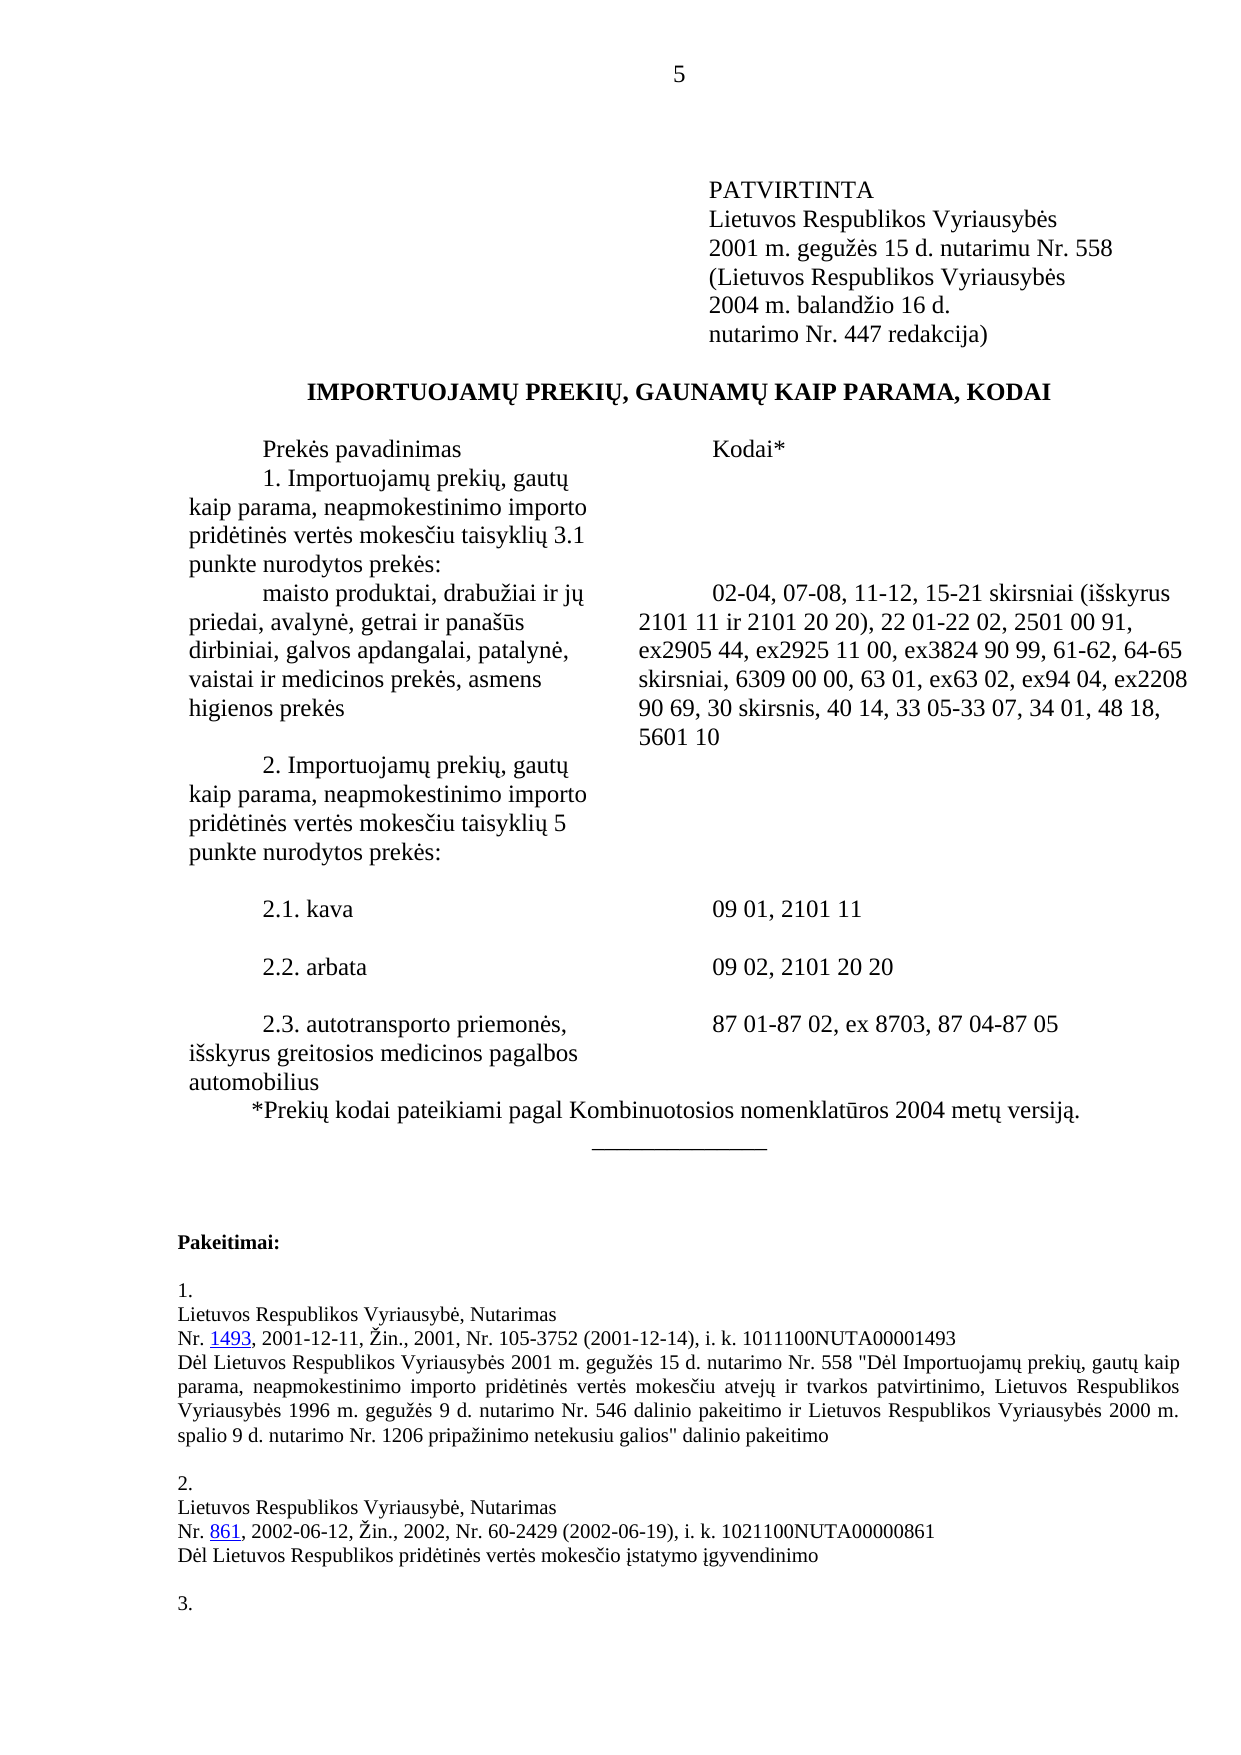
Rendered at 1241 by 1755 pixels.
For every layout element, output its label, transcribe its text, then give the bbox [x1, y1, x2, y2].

text Nr. 1493, 2001-12-11, Žin., 2001, Nr. 105-3752 (2001-12-14), i. k. 1011100NUTA00001493 [177, 1326, 1181, 1350]
text IMPORTUOJAMŲ PREKIŲ, GAUNAMŲ KAIP PARAMA, KODAI [177, 377, 1181, 406]
text nutarimo Nr. 447 redakcija) [177, 319, 1181, 348]
text 3. [177, 1591, 1181, 1615]
text 2004 m. balandžio 16 d. [177, 291, 1181, 319]
text ______________ [177, 1124, 1181, 1153]
text 2001 m. gegužės 15 d. nutarimu Nr. 558 [177, 233, 1181, 262]
text (Lietuvos Respublikos Vyriausybės [177, 262, 1181, 291]
text Dėl Lietuvos Respublikos Vyriausybės 2001 m. gegužės 15 d. nutarimo Nr. 558 "Dėl Importuojamų prekių, gautų kaip parama, neapmokestinimo importo pridėtinės vertės mokesčiu atvejų ir tvarkos patvirtinimo, Lietuvos Respublikos Vyriausybės 1996 m. gegužės 9 d. nutarimo Nr. 546 dalinio pakeitimo ir Lietuvos Respublikos Vyriausybės 2000 m. spalio 9 d. nutarimo Nr. 1206 pripažinimo netekusiu galios" dalinio pakeitimo [177, 1350, 1181, 1447]
text Lietuvos Respublikos Vyriausybės [177, 204, 1181, 233]
table_cell 1. Importuojamų prekių, gautų kaip parama, neapmokestinimo importo pridėtinės vertės mokesčiu taisyklių 3.1 punkte nurodytos prekės: maisto produktai, drabužiai ir jų priedai, avalynė, getrai ir panašūs dirbiniai, galvos apdangalai, patalynė, vaistai ir medicinos prekės, asmens higienos prekės 2. Importuojamų prekių, gautų kaip parama, neapmokestinimo importo pridėtinės vertės mokesčiu taisyklių 5 punkte nurodytos prekės: 2.1. kava 2.2. arbata 2.3. autotransporto priemonės, išskyrus greitosios medicinos pagalbos automobilius [177, 463, 627, 1096]
table_cell 02-04, 07-08, 11-12, 15-21 skirsniai (išskyrus 2101 11 ir 2101 20 20), 22 01-22 02, 2501 00 91, ex2905 44, ex2925 11 00, ex3824 90 99, 61-62, 64-65 skirsniai, 6309 00 00, 63 01, ex63 02, ex94 04, ex2208 90 69, 30 skirsnis, 40 14, 33 05-33 07, 34 01, 48 18, 5601 10 09 01, 2101 11 09 02, 2101 20 20 87 01-87 02, ex 8703, 87 04-87 05 [627, 463, 1204, 1096]
text 1. [177, 1278, 1181, 1302]
table_header Kodai* [627, 434, 1204, 463]
text Lietuvos Respublikos Vyriausybė, Nutarimas [177, 1495, 1181, 1519]
text Nr. 861, 2002-06-12, Žin., 2002, Nr. 60-2429 (2002-06-19), i. k. 1021100NUTA00000861 [177, 1519, 1181, 1543]
text Lietuvos Respublikos Vyriausybė, Nutarimas [177, 1302, 1181, 1326]
text Dėl Lietuvos Respublikos pridėtinės vertės mokesčio įstatymo įgyvendinimo [177, 1543, 1181, 1567]
table_header Prekės pavadinimas [177, 434, 627, 463]
text 2. [177, 1471, 1181, 1495]
text PATVIRTINTA [177, 176, 1181, 204]
text Pakeitimai: [177, 1230, 1181, 1254]
text *Prekių kodai pateikiami pagal Kombinuotosios nomenklatūros 2004 metų versiją. [177, 1096, 1181, 1124]
